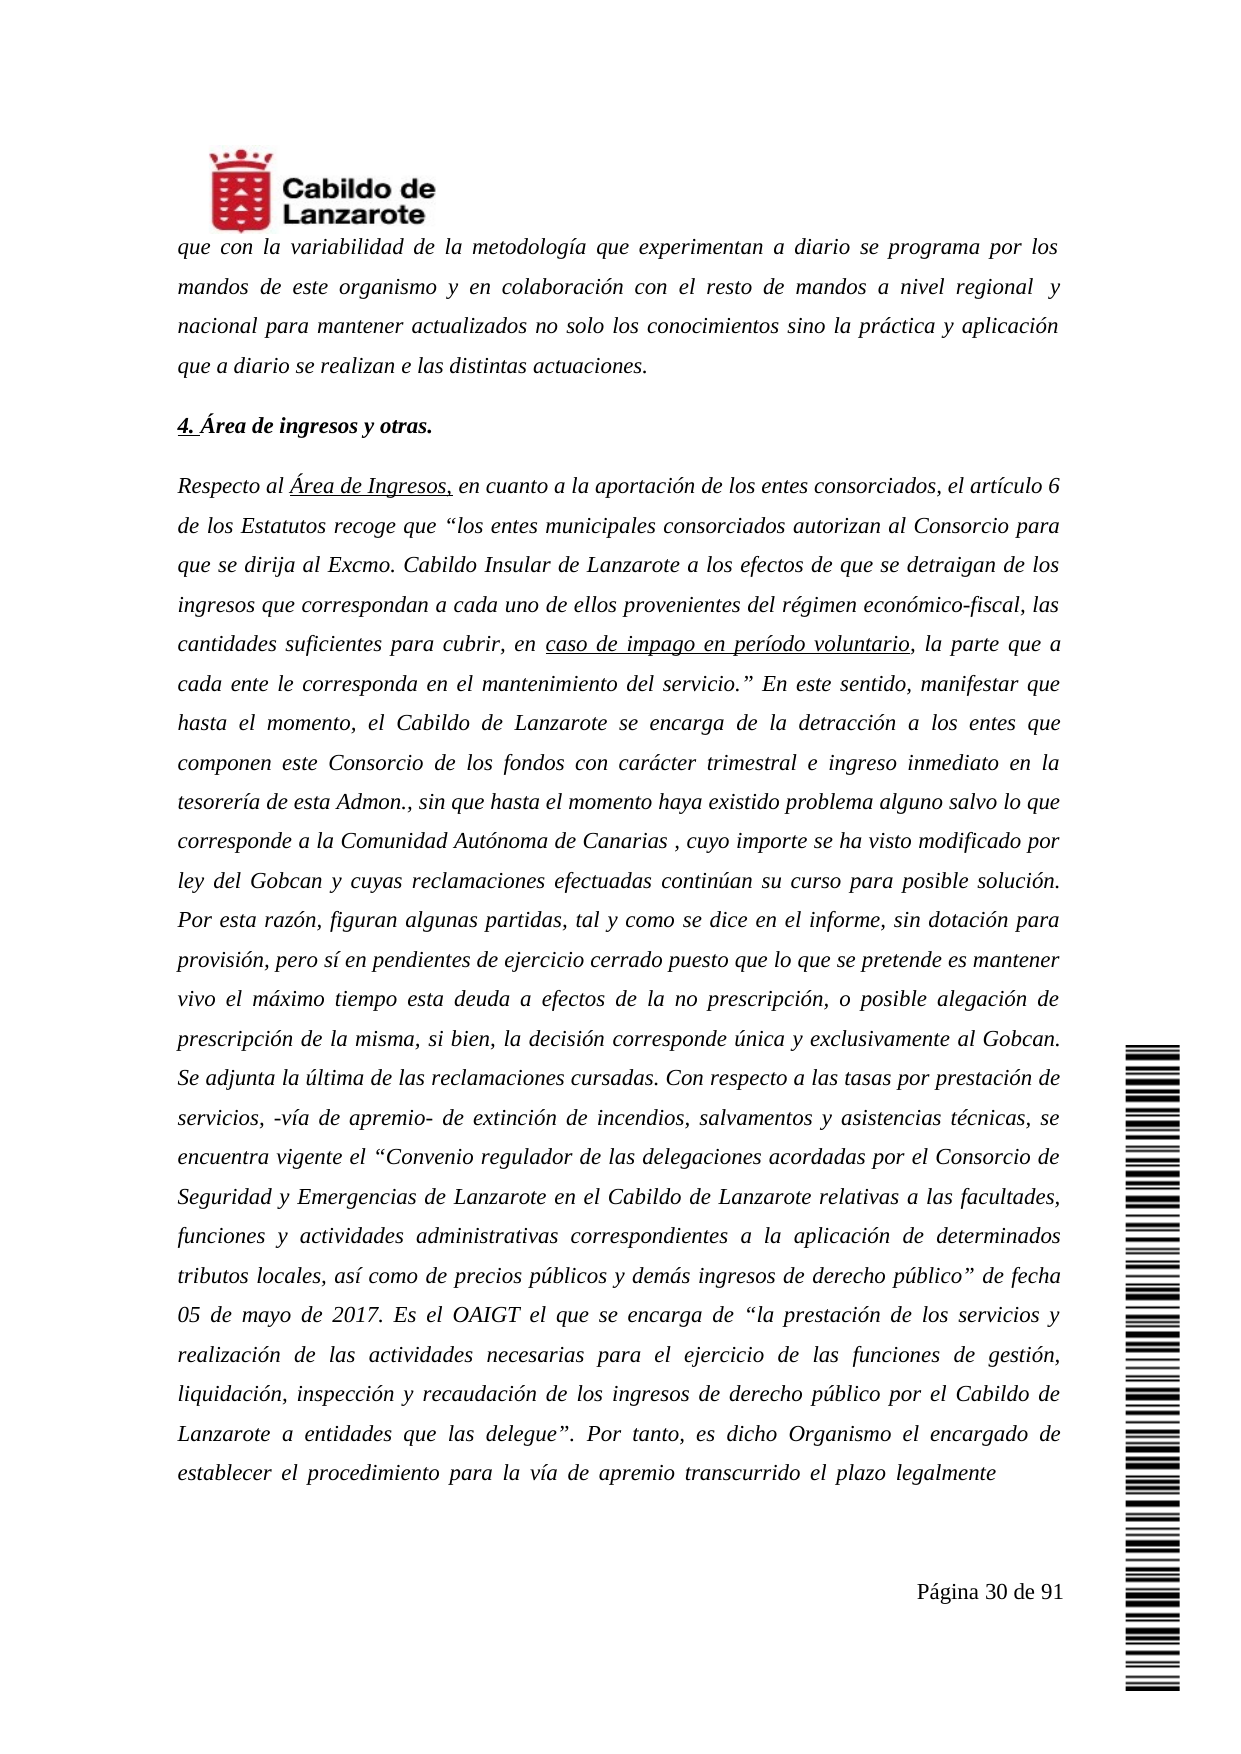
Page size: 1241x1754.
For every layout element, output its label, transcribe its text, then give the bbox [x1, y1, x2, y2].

text que con la variabilidad de la metodología que experimentan a diario se programa por los mandos de este organismo y en colaboración con el resto de mandos a nivel regional y nacional para mantener actualizados no solo los conocimientos sino la práctica y aplicación que a diario se realizan e las distintas actuaciones. [177, 233, 1060, 378]
text Respecto al Área de Ingresos, en cuanto a la aportación de los entes consorciados, el artículo 6 de los Estatutos recoge que “los entes municipales consorciados autorizan al Consorcio para que se dirija al Excmo. Cabildo Insular de Lanzarote a los efectos de que se detraigan de los ingresos que correspondan a cada uno de ellos provenientes del régimen económico-fiscal, las cantidades suficientes para cubrir, en caso de impago en período voluntario, la parte que a cada ente le corresponda en el mantenimiento del servicio.” En este sentido, manifestar que hasta el momento, el Cabildo de Lanzarote se encarga de la detracción a los entes que componen este Consorcio de los fondos con carácter trimestral e ingreso inmediato en la tesorería de esta Admon., sin que hasta el momento haya existido problema alguno salvo lo que corresponde a la Comunidad Autónoma de Canarias , cuyo importe se ha visto modificado por ley del Gobcan y cuyas reclamaciones efectuadas continúan su curso para posible solución. Por esta razón, figuran algunas partidas, tal y como se dice en el informe, sin dotación para provisión, pero sí en pendientes de ejercicio cerrado puesto que lo que se pretende es mantener vivo el máximo tiempo esta deuda a efectos de la no prescripción, o posible alegación de prescripción de la misma, si bien, la decisión corresponde única y exclusivamente al Gobcan. Se adjunta la última de las reclamaciones cursadas. Con respecto a las tasas por prestación de servicios, -vía de apremio- de extinción de incendios, salvamentos y asistencias técnicas, se encuentra vigente el “Convenio regulador de las delegaciones acordadas por el Consorcio de Seguridad y Emergencias de Lanzarote en el Cabildo de Lanzarote relativas a las facultades, funciones y actividades administrativas correspondientes a la aplicación de determinados tributos locales, así como de precios públicos y demás ingresos de derecho público” de fecha 05 de mayo de 2017. Es el OAIGT el que se encarga de “la prestación de los servicios y realización de las actividades necesarias para el ejercicio de las funciones de gestión, liquidación, inspección y recaudación de los ingresos de derecho público por el Cabildo de Lanzarote a entidades que las delegue”. Por tanto, es dicho Organismo el encargado de establecer el procedimiento para la vía de apremio transcurrido el plazo legalmente [177, 472, 1061, 1486]
text Página 30 de 91 [167, 1578, 1064, 1605]
picture [1125, 1045, 1180, 1691]
picture [208, 145, 437, 234]
subtitle Área de ingresos y otras. [177, 412, 1192, 438]
